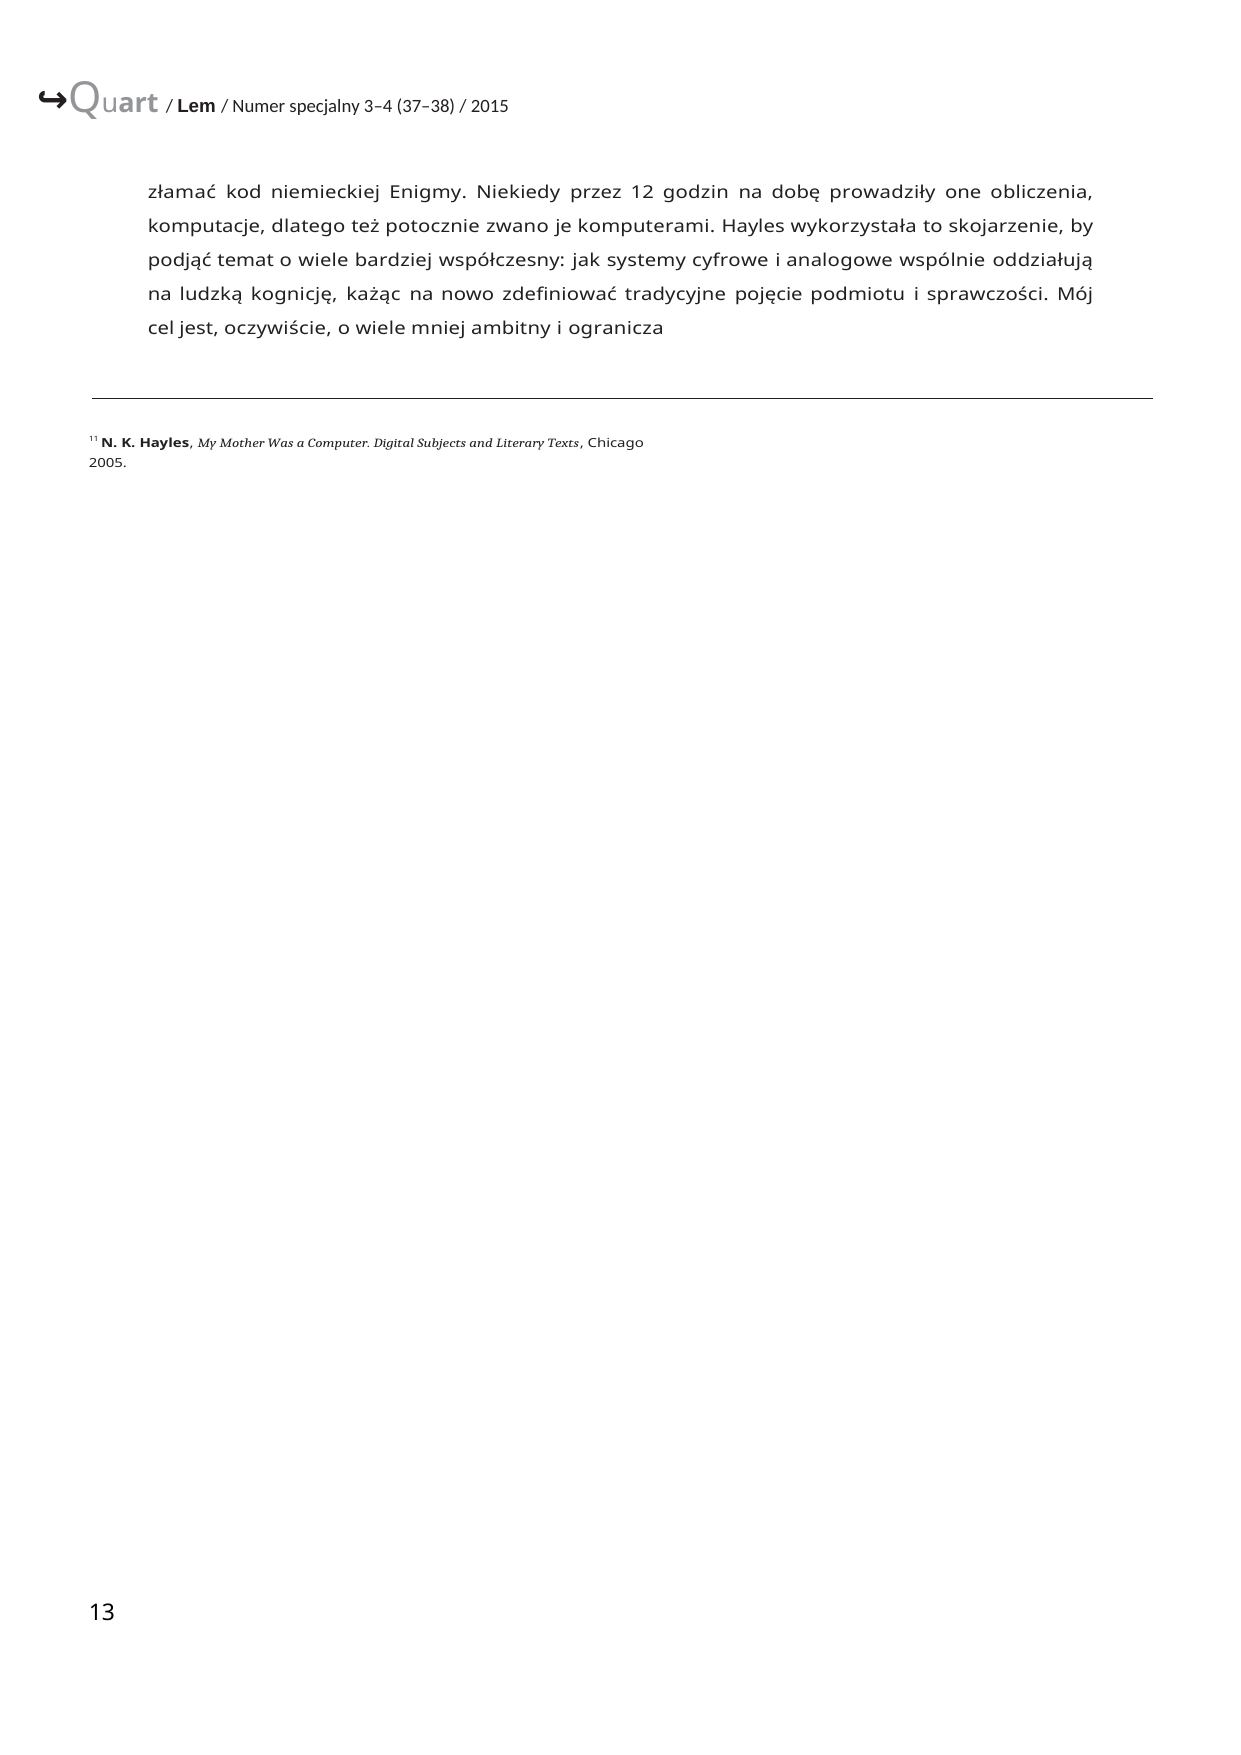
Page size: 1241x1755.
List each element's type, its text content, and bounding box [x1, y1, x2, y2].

text 11 N. K. Hayles, My Mother Was a Computer. Digital Subjects and Literary Texts, Chicago 2005. [88, 434, 654, 471]
text złamać kod niemieckiej Enigmy. Niekiedy przez 12 godzin na dobę prowadziły one obliczenia, komputacje, dlatego też potocznie zwano je komputerami. Hayles wykorzystała to skojarzenie, by podjąć temat o wiele bardziej współczesny: jak systemy cyfrowe i analogowe wspólnie oddziałują na ludzką kognicję, każąc na nowo zdefiniować tradycyjne pojęcie podmiotu i sprawczości. Mój cel jest, oczywiście, o wiele mniej ambitny i ogranicza [148, 179, 1093, 340]
